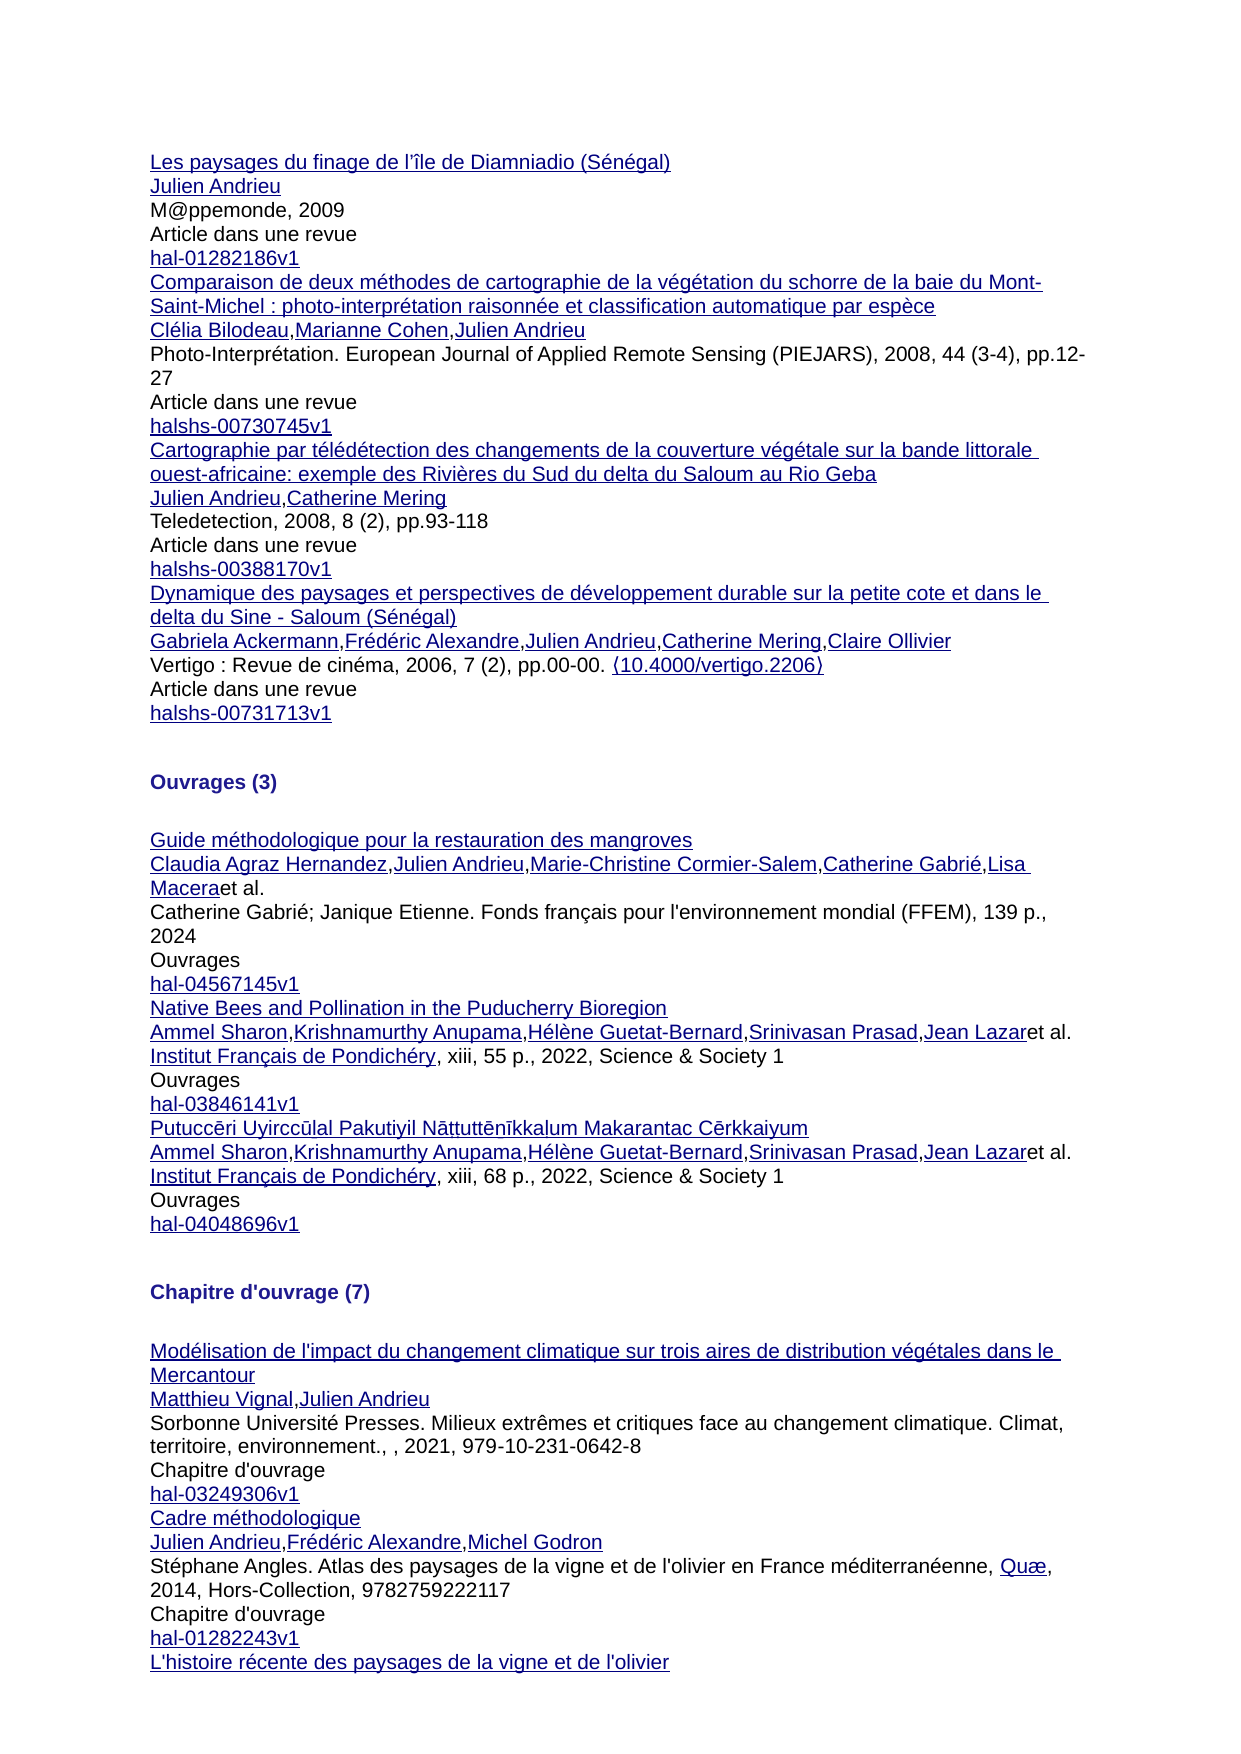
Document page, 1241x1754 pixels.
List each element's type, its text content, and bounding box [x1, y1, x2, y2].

subtitle Ouvrages (3) [150, 770, 1090, 794]
table_cell Cadre méthodologique Julien Andrieu,Frédéric Alexandre,Michel Godron Stéphane Angles. Atlas des paysages de la vigne et de l'olivier en France méditerranéenne, Quæ, 2014, Hors-Collection, 9782759222117 Chapitre d'ouvrage hal-01282243v1 [150, 1506, 1090, 1650]
table_cell Les paysages du finage de l’île de Diamniadio (Sénégal) Julien Andrieu M@ppemonde, 2009 Article dans une revue hal-01282186v1 [150, 150, 1090, 270]
table_cell Putuccēri Uyirccūḻal Pakutiyil Nāṭṭuttēṉīkkaḷum Makarantac Cērkkaiyum Ammel Sharon,Krishnamurthy Anupama,Hélène Guetat-Bernard,Srinivasan Prasad,Jean Lazaret al. Institut Français de Pondichéry, xiii, 68 p., 2022, Science & Society 1 Ouvrages hal-04048696v1 [150, 1116, 1090, 1235]
table_cell Comparaison de deux méthodes de cartographie de la végétation du schorre de la baie du Mont-Saint-Michel : photo-interprétation raisonnée et classification automatique par espèce Clélia Bilodeau,Marianne Cohen,Julien Andrieu Photo-Interprétation. European Journal of Applied Remote Sensing (PIEJARS), 2008, 44 (3-4), pp.12-27 Article dans une revue halshs-00730745v1 [150, 270, 1090, 437]
table_cell Native Bees and Pollination in the Puducherry Bioregion Ammel Sharon,Krishnamurthy Anupama,Hélène Guetat-Bernard,Srinivasan Prasad,Jean Lazaret al. Institut Français de Pondichéry, xiii, 55 p., 2022, Science & Society 1 Ouvrages hal-03846141v1 [150, 996, 1090, 1116]
table_cell L'histoire récente des paysages de la vigne et de l'olivier [150, 1650, 1090, 1674]
table_header Modélisation de l'impact du changement climatique sur trois aires de distribution végétales dans le Mercantour Matthieu Vignal,Julien Andrieu Sorbonne Université Presses. Milieux extrêmes et critiques face au changement climatique. Climat, territoire, environnement., , 2021, 979‑10‑231‑0642‑8 Chapitre d'ouvrage hal-03249306v1 [150, 1339, 1090, 1506]
table_header Guide méthodologique pour la restauration des mangroves Claudia Agraz Hernandez,Julien Andrieu,Marie-Christine Cormier-Salem,Catherine Gabrié,Lisa Maceraet al. Catherine Gabrié; Janique Etienne. Fonds français pour l'environnement mondial (FFEM), 139 p., 2024 Ouvrages hal-04567145v1 [150, 828, 1090, 996]
table_cell Cartographie par télédétection des changements de la couverture végétale sur la bande littorale ouest-africaine: exemple des Rivières du Sud du delta du Saloum au Rio Geba Julien Andrieu,Catherine Mering Teledetection, 2008, 8 (2), pp.93-118 Article dans une revue halshs-00388170v1 [150, 438, 1090, 581]
table_cell Dynamique des paysages et perspectives de développement durable sur la petite cote et dans le delta du Sine - Saloum (Sénégal) Gabriela Ackermann,Frédéric Alexandre,Julien Andrieu,Catherine Mering,Claire Ollivier Vertigo : Revue de cinéma, 2006, 7 (2), pp.00-00. ⟨10.4000/vertigo.2206⟩ Article dans une revue halshs-00731713v1 [150, 581, 1090, 725]
subtitle Chapitre d'ouvrage (7) [150, 1280, 1090, 1304]
